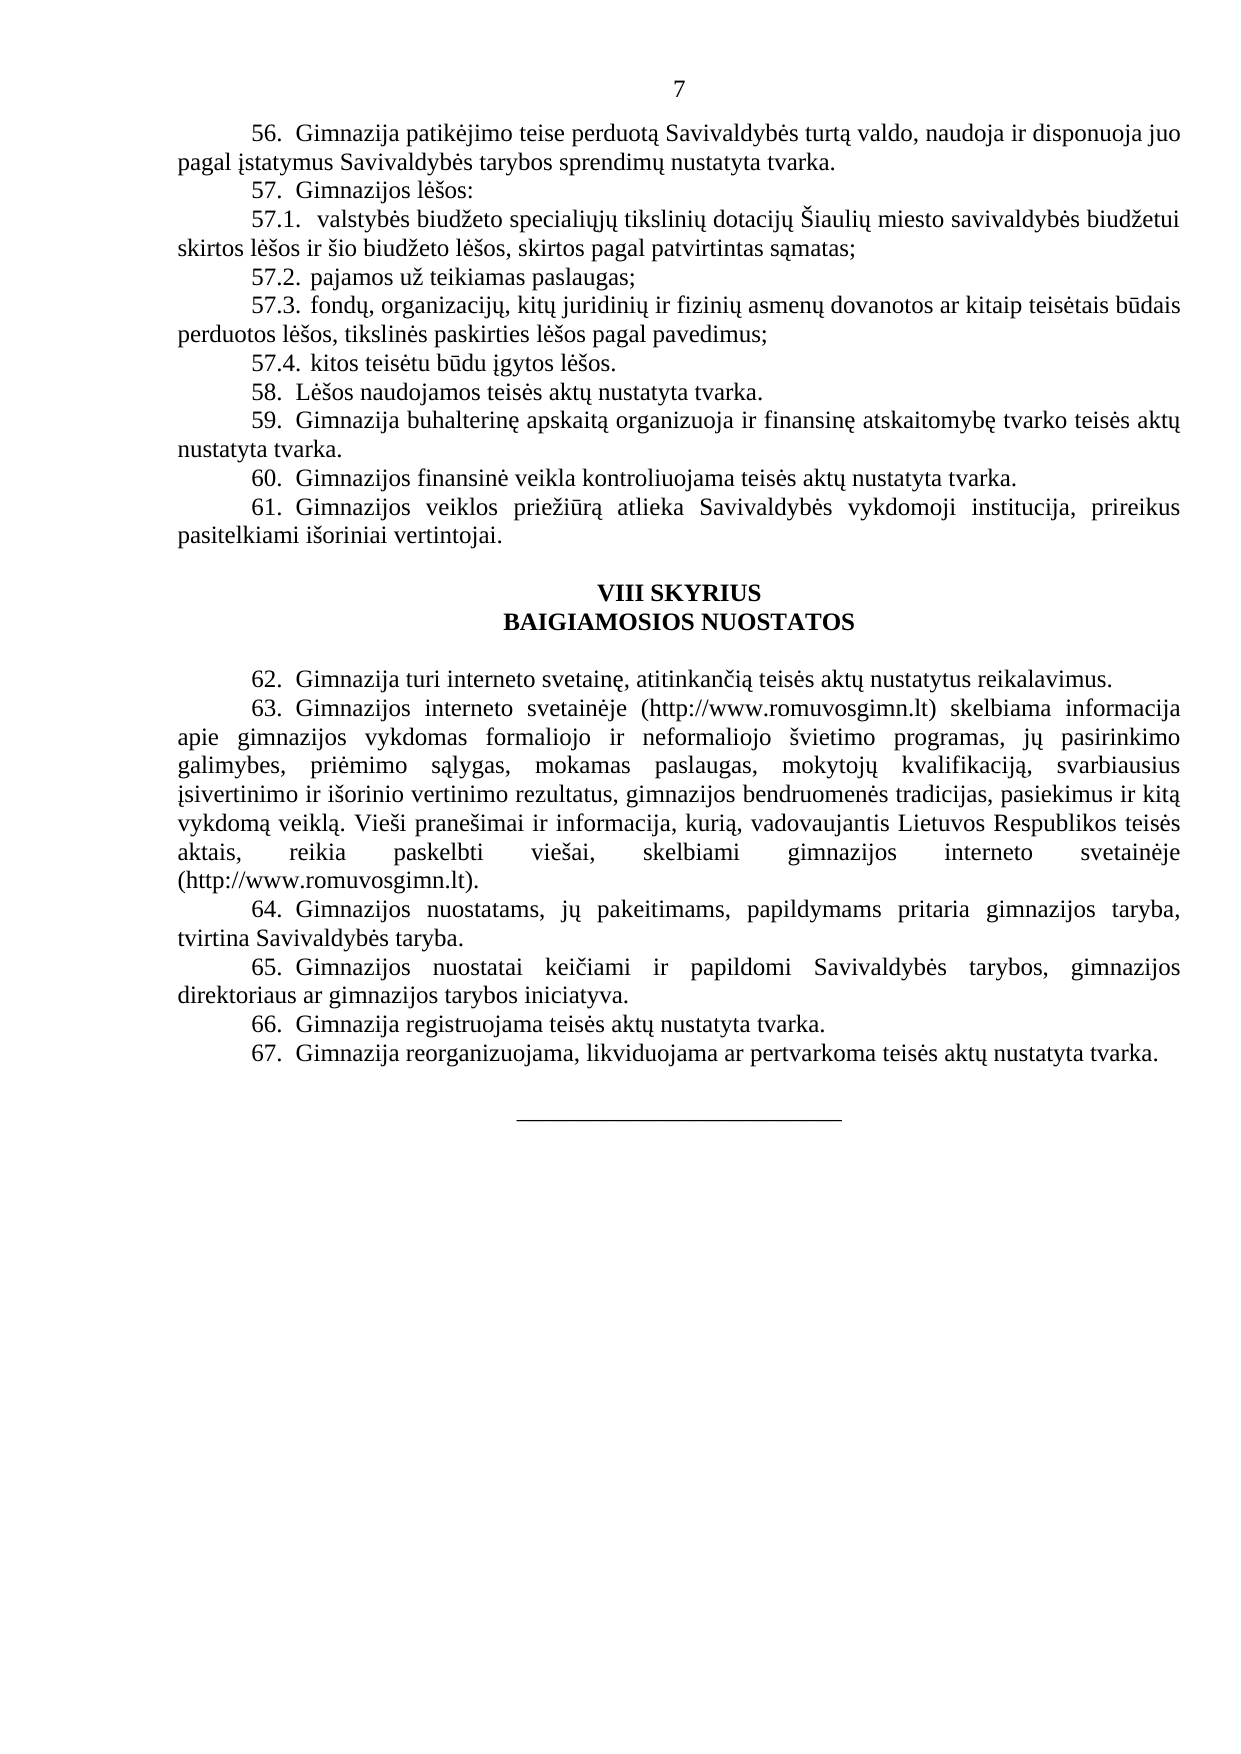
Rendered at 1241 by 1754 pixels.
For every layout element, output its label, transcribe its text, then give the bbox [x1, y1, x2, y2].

text 59. Gimnazija buhalterinę apskaitą organizuoja ir finansinę atskaitomybę tvarko teisės aktų nustatyta tvarka. [177, 406, 1181, 463]
text 57.3. fondų, organizacijų, kitų juridinių ir fizinių asmenų dovanotos ar kitaip teisėtais būdais perduotos lėšos, tikslinės paskirties lėšos pagal pavedimus; [177, 291, 1181, 348]
text 57.4. kitos teisėtu būdu įgytos lėšos. [177, 348, 1181, 377]
text 64. Gimnazijos nuostatams, jų pakeitimams, papildymams pritaria gimnazijos taryba, tvirtina Savivaldybės taryba. [177, 894, 1181, 952]
text 65. Gimnazijos nuostatai keičiami ir papildomi Savivaldybės tarybos, gimnazijos direktoriaus ar gimnazijos tarybos iniciatyva. [177, 952, 1181, 1009]
text 60. Gimnazijos finansinė veikla kontroliuojama teisės aktų nustatyta tvarka. [177, 463, 1181, 492]
text BAIGIAMOSIOS NUOSTATOS [177, 607, 1181, 636]
text 57.2. pajamos už teikiamas paslaugas; [177, 262, 1181, 291]
text 67. Gimnazija reorganizuojama, likviduojama ar pertvarkoma teisės aktų nustatyta tvarka. [177, 1038, 1181, 1067]
text __________________________ [177, 1096, 1181, 1124]
text 56. Gimnazija patikėjimo teise perduotą Savivaldybės turtą valdo, naudoja ir disponuoja juo pagal įstatymus Savivaldybės tarybos sprendimų nustatyta tvarka. [177, 118, 1181, 176]
text 57. Gimnazijos lėšos: [177, 176, 1181, 204]
text 63. Gimnazijos interneto svetainėje (http://www.romuvosgimn.lt) skelbiama informacija apie gimnazijos vykdomas formaliojo ir neformaliojo švietimo programas, jų pasirinkimo galimybes, priėmimo sąlygas, mokamas paslaugas, mokytojų kvalifikaciją, svarbiausius įsivertinimo ir išorinio vertinimo rezultatus, gimnazijos bendruomenės tradicijas, pasiekimus ir kitą vykdomą veiklą. Vieši pranešimai ir informacija, kurią, vadovaujantis Lietuvos Respublikos teisės aktais, reikia paskelbti viešai, skelbiami gimnazijos interneto svetainėje (http://www.romuvosgimn.lt). [177, 693, 1181, 894]
text 61. Gimnazijos veiklos priežiūrą atlieka Savivaldybės vykdomoji institucija, prireikus pasitelkiami išoriniai vertintojai. [177, 492, 1181, 549]
text 58. Lėšos naudojamos teisės aktų nustatyta tvarka. [227, 377, 1181, 406]
text 57.1. valstybės biudžeto specialiųjų tikslinių dotacijų Šiaulių miesto savivaldybės biudžetui skirtos lėšos ir šio biudžeto lėšos, skirtos pagal patvirtintas sąmatas; [177, 204, 1181, 262]
text 62. Gimnazija turi interneto svetainę, atitinkančią teisės aktų nustatytus reikalavimus. [227, 664, 1189, 693]
text 66. Gimnazija registruojama teisės aktų nustatyta tvarka. [177, 1009, 1181, 1038]
text VIII SKYRIUS [177, 578, 1181, 607]
